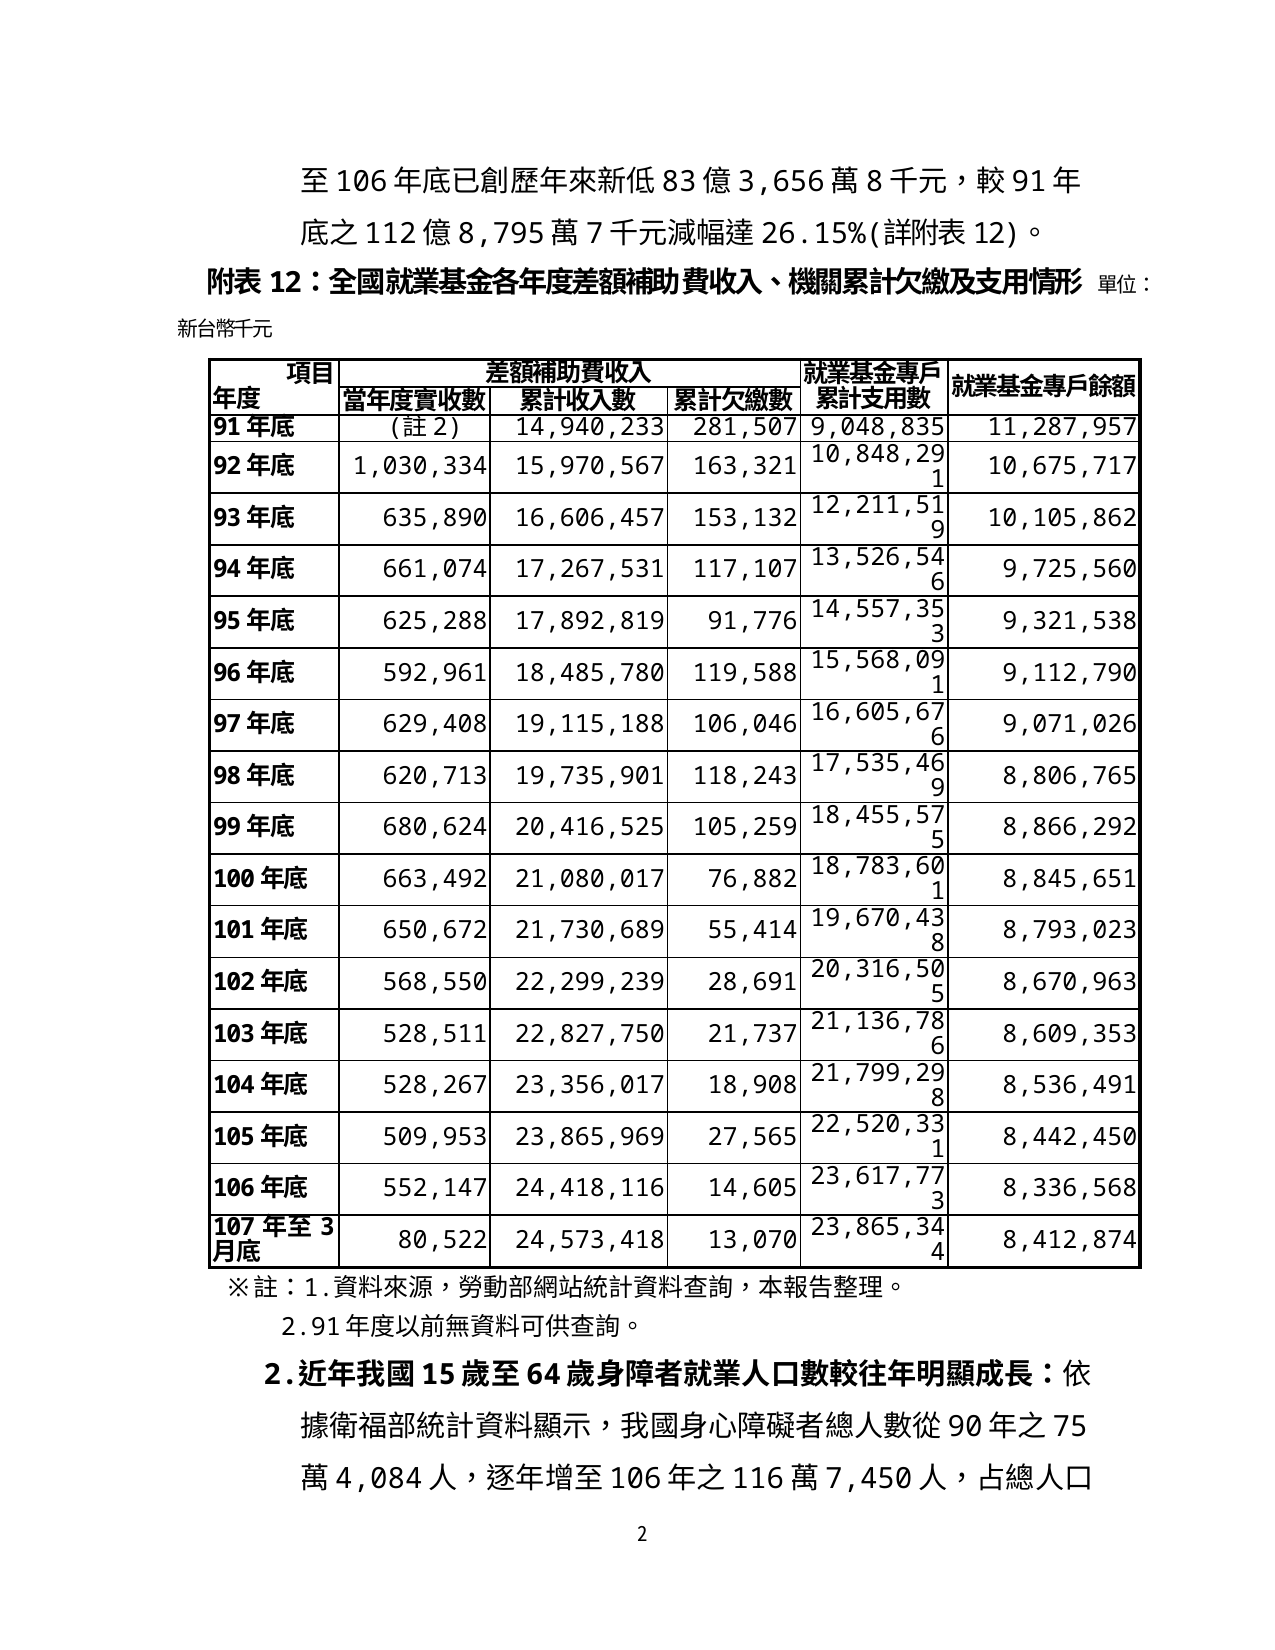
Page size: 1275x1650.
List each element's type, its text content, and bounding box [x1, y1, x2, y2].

table_cell 8,609,353 [949, 1010, 1138, 1059]
table_cell 累計欠繳數 [668, 388, 800, 414]
table_cell 16,605,676 [801, 700, 947, 750]
table_cell 635,890 [340, 494, 489, 544]
table_cell 153,132 [668, 494, 800, 544]
table_cell 18,783,601 [801, 855, 947, 905]
table_cell 14,605 [668, 1164, 800, 1214]
table_cell 17,535,469 [801, 752, 947, 802]
table_cell 22,827,750 [491, 1010, 667, 1059]
table_cell 9,725,560 [949, 546, 1138, 595]
table_cell 620,713 [340, 752, 489, 802]
table_cell 23,356,017 [491, 1061, 667, 1111]
table_cell 592,961 [340, 649, 489, 698]
table_cell 21,730,689 [491, 906, 667, 956]
table_cell 16,606,457 [491, 494, 667, 544]
table_cell (註2) [340, 416, 489, 441]
table_cell 661,074 [340, 546, 489, 595]
table_cell 17,267,531 [491, 546, 667, 595]
table_cell 13,526,546 [801, 546, 947, 595]
table_cell 24,573,418 [491, 1216, 667, 1266]
table_cell 8,336,568 [949, 1164, 1138, 1214]
table_cell 55,414 [668, 906, 800, 956]
table_cell 99年底 [211, 803, 338, 853]
text ※註：1.資料來源，勞動部網站統計資料查詢，本報告整理。 [118, 1270, 1122, 1303]
table_cell 102年底 [211, 958, 338, 1008]
table_cell 21,799,298 [801, 1061, 947, 1111]
table_cell 8,670,963 [949, 958, 1138, 1008]
table_cell 103年底 [211, 1010, 338, 1059]
table_cell 15,568,091 [801, 649, 947, 698]
table_header 就業基金專戶 累計支用數 [801, 361, 947, 414]
table_cell 9,071,026 [949, 700, 1138, 750]
table_cell 528,267 [340, 1061, 489, 1111]
table_cell 21,737 [668, 1010, 800, 1059]
table_cell 19,735,901 [491, 752, 667, 802]
table_cell 8,793,023 [949, 906, 1138, 956]
table_cell 14,557,353 [801, 597, 947, 647]
table_cell 9,321,538 [949, 597, 1138, 647]
table_cell 23,865,969 [491, 1113, 667, 1163]
table_cell 97年底 [211, 700, 338, 750]
table_cell 22,299,239 [491, 958, 667, 1008]
table_cell 當年度實收數 [340, 388, 489, 414]
table_cell 20,316,505 [801, 958, 947, 1008]
table_cell 8,866,292 [949, 803, 1138, 853]
table_cell 80,522 [340, 1216, 489, 1266]
table_cell 17,892,819 [491, 597, 667, 647]
table_cell 663,492 [340, 855, 489, 905]
text 2.91年度以前無資料可供查詢。 [266, 1303, 1107, 1343]
table_cell 9,048,835 [801, 416, 947, 441]
table_cell 552,147 [340, 1164, 489, 1214]
table_cell 106年底 [211, 1164, 338, 1214]
table_cell 625,288 [340, 597, 489, 647]
table_cell 22,520,331 [801, 1113, 947, 1163]
table_cell 18,485,780 [491, 649, 667, 698]
table_cell 13,070 [668, 1216, 800, 1266]
table_cell 8,442,450 [949, 1113, 1138, 1163]
table_cell 10,105,862 [949, 494, 1138, 544]
table_cell 19,670,438 [801, 906, 947, 956]
table_cell 18,455,575 [801, 803, 947, 853]
table_cell 10,848,291 [801, 442, 947, 492]
table_cell 118,243 [668, 752, 800, 802]
table_cell 18,908 [668, 1061, 800, 1111]
table_cell 23,865,344 [801, 1216, 947, 1266]
table_cell 629,408 [340, 700, 489, 750]
table_cell 21,080,017 [491, 855, 667, 905]
table_cell 100年底 [211, 855, 338, 905]
table_cell 累計收入數 [491, 388, 667, 414]
table_cell 8,845,651 [949, 855, 1138, 905]
table_cell 119,588 [668, 649, 800, 698]
table_cell 28,691 [668, 958, 800, 1008]
table_cell 20,416,525 [491, 803, 667, 853]
table_cell 96年底 [211, 649, 338, 698]
table_cell 92年底 [211, 442, 338, 492]
table_cell 91,776 [668, 597, 800, 647]
table_cell 9,112,790 [949, 649, 1138, 698]
table_cell 23,617,773 [801, 1164, 947, 1214]
table_cell 24,418,116 [491, 1164, 667, 1214]
table_header 就業基金專戶餘額 [949, 361, 1138, 414]
text 至106年底已創歷年來新低83億3,656萬8千元，較91年底之112億8,795萬7千元減幅達26.15%(詳附表12)。 [263, 150, 1107, 254]
table_cell 15,970,567 [491, 442, 667, 492]
table_cell 19,115,188 [491, 700, 667, 750]
table_cell 8,806,765 [949, 752, 1138, 802]
table_cell 1,030,334 [340, 442, 489, 492]
table_cell 105年底 [211, 1113, 338, 1163]
text 2.近年我國15歲至64歲身障者就業人口數較往年明顯成長：依據衛福部統計資料顯示，我國身心障礙者總人數從90年之75萬4,084人，逐年增至106年之116萬7,450人，占總人口 [263, 1343, 1107, 1499]
table_cell 12,211,519 [801, 494, 947, 544]
table_cell 650,672 [340, 906, 489, 956]
table_cell 107年至3月底 [211, 1216, 338, 1266]
table_cell 680,624 [340, 803, 489, 853]
table_cell 10,675,717 [949, 442, 1138, 492]
table_header 差額補助費收入 [340, 361, 800, 386]
table_cell 93年底 [211, 494, 338, 544]
table_cell 163,321 [668, 442, 800, 492]
table_cell 281,507 [668, 416, 800, 441]
table_cell 8,412,874 [949, 1216, 1138, 1266]
table_cell 104年底 [211, 1061, 338, 1111]
table_cell 98年底 [211, 752, 338, 802]
table_cell 11,287,957 [949, 416, 1138, 441]
table_cell 528,511 [340, 1010, 489, 1059]
table_cell 14,940,233 [491, 416, 667, 441]
table_cell 105,259 [668, 803, 800, 853]
table_cell 8,536,491 [949, 1061, 1138, 1111]
table_cell 509,953 [340, 1113, 489, 1163]
table_cell 95年底 [211, 597, 338, 647]
table_cell 568,550 [340, 958, 489, 1008]
table_cell 94年底 [211, 546, 338, 595]
table_cell 101年底 [211, 906, 338, 956]
table_header 項目 年度 [211, 361, 338, 414]
table_cell 76,882 [668, 855, 800, 905]
table_cell 106,046 [668, 700, 800, 750]
table_cell 27,565 [668, 1113, 800, 1163]
table_cell 117,107 [668, 546, 800, 595]
table_cell 21,136,786 [801, 1010, 947, 1059]
table_cell 91年底 [211, 416, 338, 441]
text 附表12：全國就業基金各年度差額補助費收入、機關累計欠繳及支用情形 單位：新台幣千元 [177, 258, 1137, 345]
